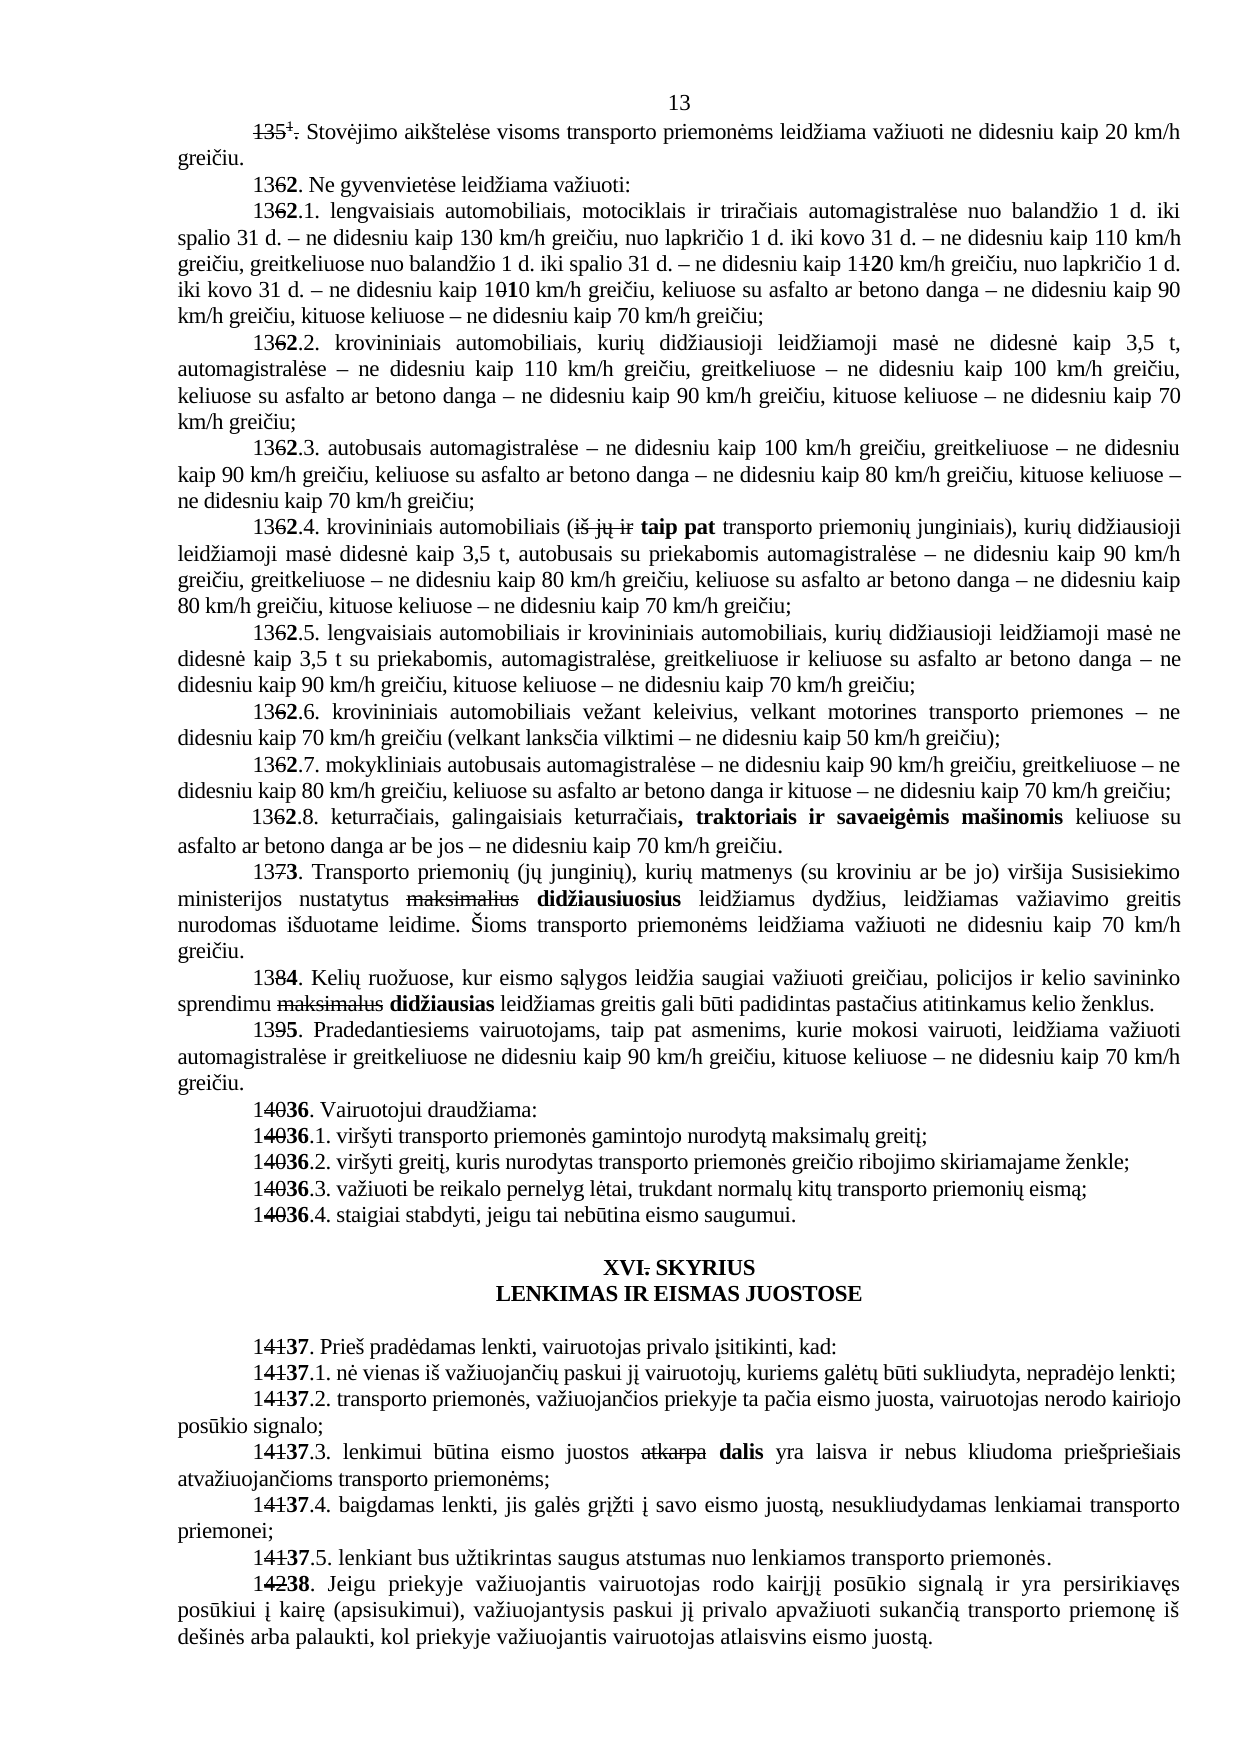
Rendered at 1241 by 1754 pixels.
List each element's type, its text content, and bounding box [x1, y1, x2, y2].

text 14137.3. lenkimui būtina eismo juostos atkarpa dalis yra laisva ir nebus kliudoma priešpriešiais atvažiuojančioms transporto priemonėms; [177, 1438, 1181, 1491]
text LENKIMAS IR EISMAS JUOSTOSE [177, 1280, 1181, 1306]
text 1362.8. keturračiais, galingaisiais keturračiais, traktoriais ir savaeigėmis mašinomis keliuose su asfalto ar betono danga ar be jos – ne didesniu kaip 70 km/h greičiu. [177, 803, 1181, 858]
text 1362. Ne gyvenvietėse leidžiama važiuoti: [177, 171, 1181, 197]
text 1362.4. krovininiais automobiliais (iš jų ir taip pat transporto priemonių junginiais), kurių didžiausioji leidžiamoji masė didesnė kaip 3,5 t, autobusais su priekabomis automagistralėse – ne didesniu kaip 90 km/h greičiu, greitkeliuose – ne didesniu kaip 80 km/h greičiu, keliuose su asfalto ar betono danga – ne didesniu kaip 80 km/h greičiu, kituose keliuose – ne didesniu kaip 70 km/h greičiu; [177, 513, 1181, 619]
text 14137.1. nė vienas iš važiuojančių paskui jį vairuotojų, kuriems galėtų būti sukliudyta, nepradėjo lenkti; [177, 1359, 1181, 1386]
text 14238. Jeigu priekyje važiuojantis vairuotojas rodo kairįjį posūkio signalą ir yra persirikiavęs posūkiui į kairę (apsisukimui), važiuojantysis paskui jį privalo apvažiuoti sukančią transporto priemonę iš dešinės arba palaukti, kol priekyje važiuojantis vairuotojas atlaisvins eismo juostą. [177, 1570, 1181, 1649]
text 1362.2. krovininiais automobiliais, kurių didžiausioji leidžiamoji masė ne didesnė kaip 3,5 t, automagistralėse – ne didesniu kaip 110 km/h greičiu, greitkeliuose – ne didesniu kaip 100 km/h greičiu, keliuose su asfalto ar betono danga – ne didesniu kaip 90 km/h greičiu, kituose keliuose – ne didesniu kaip 70 km/h greičiu; [177, 329, 1181, 434]
text 14137.2. transporto priemonės, važiuojančios priekyje ta pačia eismo juosta, vairuotojas nerodo kairiojo posūkio signalo; [177, 1386, 1181, 1438]
text 14137. Prieš pradėdamas lenkti, vairuotojas privalo įsitikinti, kad: [177, 1333, 1181, 1359]
text 14036. Vairuotojui draudžiama: [177, 1096, 1181, 1122]
text 14137.4. baigdamas lenkti, jis galės grįžti į savo eismo juostą, nesukliudydamas lenkiamai transporto priemonei; [177, 1491, 1181, 1544]
text XVI. SKYRIUS [177, 1254, 1181, 1280]
text 14036.4. staigiai stabdyti, jeigu tai nebūtina eismo saugumui. [177, 1201, 1181, 1227]
text 14036.1. viršyti transporto priemonės gamintojo nurodytą maksimalų greitį; [177, 1122, 1181, 1148]
text 14137.5. lenkiant bus užtikrintas saugus atstumas nuo lenkiamos transporto priemonės. [177, 1544, 1181, 1570]
text 1395. Pradedantiesiems vairuotojams, taip pat asmenims, kurie mokosi vairuoti, leidžiama važiuoti automagistralėse ir greitkeliuose ne didesniu kaip 90 km/h greičiu, kituose keliuose – ne didesniu kaip 70 km/h greičiu. [177, 1017, 1181, 1096]
text 1384. Kelių ruožuose, kur eismo sąlygos leidžia saugiai važiuoti greičiau, policijos ir kelio savininko sprendimu maksimalus didžiausias leidžiamas greitis gali būti padidintas pastačius atitinkamus kelio ženklus. [177, 964, 1181, 1017]
text 1362.5. lengvaisiais automobiliais ir krovininiais automobiliais, kurių didžiausioji leidžiamoji masė ne didesnė kaip 3,5 t su priekabomis, automagistralėse, greitkeliuose ir keliuose su asfalto ar betono danga – ne didesniu kaip 90 km/h greičiu, kituose keliuose – ne didesniu kaip 70 km/h greičiu; [177, 619, 1181, 698]
text 1362.7. mokykliniais autobusais automagistralėse – ne didesniu kaip 90 km/h greičiu, greitkeliuose – ne didesniu kaip 80 km/h greičiu, keliuose su asfalto ar betono danga ir kituose – ne didesniu kaip 70 km/h greičiu; [177, 751, 1181, 803]
text 1351. Stovėjimo aikštelėse visoms transporto priemonėms leidžiama važiuoti ne didesniu kaip 20 km/h greičiu. [177, 118, 1181, 171]
text 1362.1. lengvaisiais automobiliais, motociklais ir triračiais automagistralėse nuo balandžio 1 d. iki spalio 31 d. – ne didesniu kaip 130 km/h greičiu, nuo lapkričio 1 d. iki kovo 31 d. – ne didesniu kaip 110 km/h greičiu, greitkeliuose nuo balandžio 1 d. iki spalio 31 d. – ne didesniu kaip 1120 km/h greičiu, nuo lapkričio 1 d. iki kovo 31 d. – ne didesniu kaip 1010 km/h greičiu, keliuose su asfalto ar betono danga – ne didesniu kaip 90 km/h greičiu, kituose keliuose – ne didesniu kaip 70 km/h greičiu; [177, 197, 1181, 329]
text 14036.2. viršyti greitį, kuris nurodytas transporto priemonės greičio ribojimo skiriamajame ženkle; [177, 1148, 1181, 1175]
text 14036.3. važiuoti be reikalo pernelyg lėtai, trukdant normalų kitų transporto priemonių eismą; [177, 1175, 1181, 1201]
text 1362.6. krovininiais automobiliais vežant keleivius, velkant motorines transporto priemones – ne didesniu kaip 70 km/h greičiu (velkant lanksčia vilktimi – ne didesniu kaip 50 km/h greičiu); [177, 698, 1181, 751]
text 1373. Transporto priemonių (jų junginių), kurių matmenys (su kroviniu ar be jo) viršija Susisiekimo ministerijos nustatytus maksimalius didžiausiuosius leidžiamus dydžius, leidžiamas važiavimo greitis nurodomas išduotame leidime. Šioms transporto priemonėms leidžiama važiuoti ne didesniu kaip 70 km/h greičiu. [177, 858, 1181, 964]
text 1362.3. autobusais automagistralėse – ne didesniu kaip 100 km/h greičiu, greitkeliuose – ne didesniu kaip 90 km/h greičiu, keliuose su asfalto ar betono danga – ne didesniu kaip 80 km/h greičiu, kituose keliuose – ne didesniu kaip 70 km/h greičiu; [177, 434, 1181, 513]
